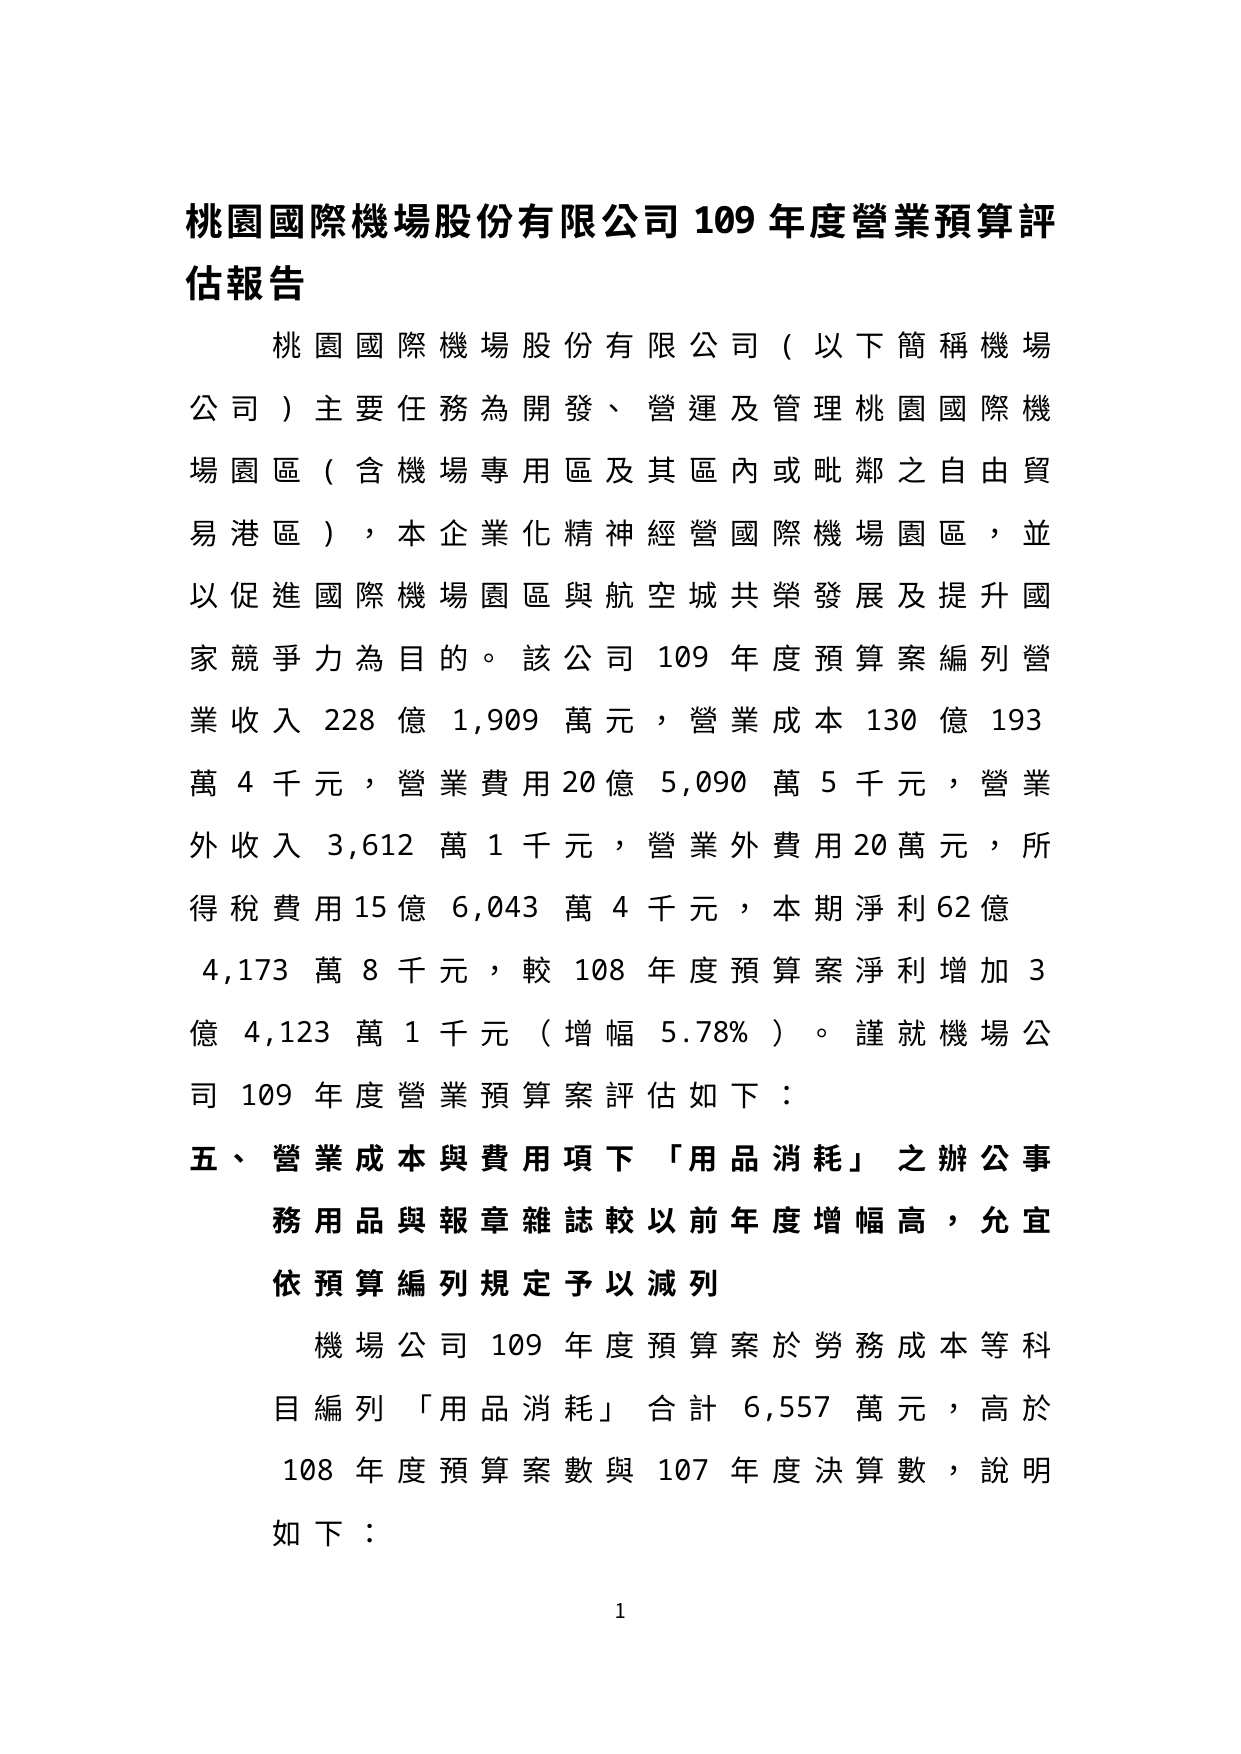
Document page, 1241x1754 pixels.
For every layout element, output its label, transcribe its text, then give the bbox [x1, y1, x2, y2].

text 桃園國際機場股份有限公司(以下簡稱機場公司)主要任務為開發、營運及管理桃園國際機場園區(含機場專用區及其區內或毗鄰之自由貿易港區)，本企業化精神經營國際機場園區，並以促進國際機場園區與航空城共榮發展及提升國家競爭力為目的。該公司109年度預算案編列營業收入228億1,909萬元，營業成本130億193萬4千元，營業費用20億5,090萬5千元，營業外收入3,612萬1千元，營業外費用20萬元，所得稅費用15億6,043萬4千元，本期淨利62億4,173萬8千元，較108年度預算案淨利增加3億4,123萬1千元（增幅5.78%）。謹就機場公司109年度營業預算案評估如下： [183, 302, 1058, 1115]
text 五、營業成本與費用項下「用品消耗」之辦公事務用品與報章雜誌較以前年度增幅高，允宜依預算編列規定予以減列 [183, 1115, 1058, 1302]
text 桃園國際機場股份有限公司109年度營業預算評估報告 [183, 177, 1058, 302]
text 機場公司109年度預算案於勞務成本等科目編列「用品消耗」合計6,557萬元，高於108年度預算案數與107年度決算數，說明如下： [242, 1302, 1058, 1552]
